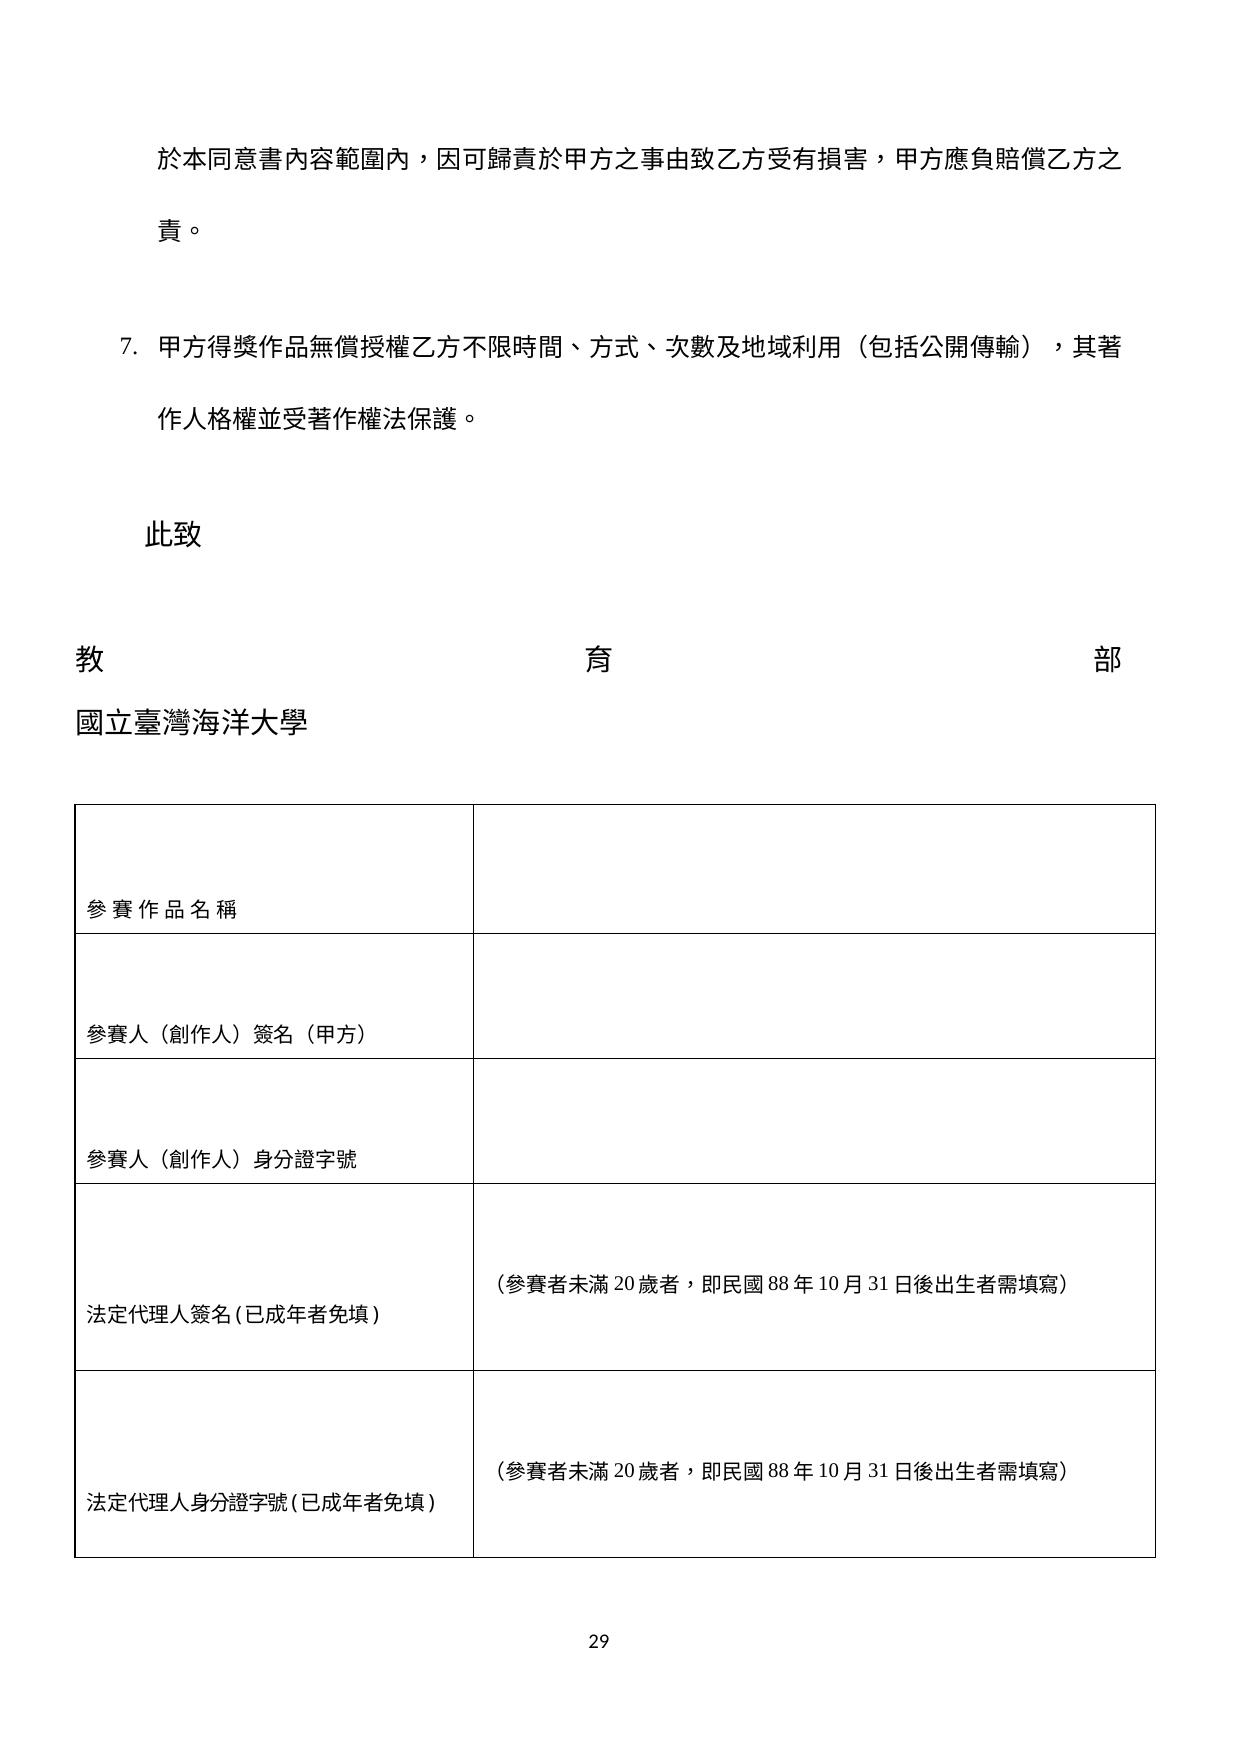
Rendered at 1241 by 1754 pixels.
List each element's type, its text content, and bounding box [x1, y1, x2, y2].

table_cell 參賽人（創作人）身分證字號 [76, 1059, 473, 1183]
table_cell 法定代理人身分證字號(已成年者免填) [76, 1371, 473, 1557]
list 如違反本同意書各項規定，甲方須自負法律責任，乙方並得要求甲方返還全數得獎獎勵，於本同意書內容範圍內，因可歸責於甲方之事由致乙方受有損害，甲方應負賠償乙方之責。 [119, 116, 1122, 251]
table_cell 參賽人（創作人）簽名（甲方） [76, 934, 473, 1058]
text 此致 [75, 491, 1122, 554]
table_cell [474, 1059, 1155, 1183]
table_header 參賽作品名稱 [76, 805, 473, 933]
list 甲方得獎作品無償授權乙方不限時間、方式、次數及地域利用（包括公開傳輸），其著作人格權並受著作權法保護。 [119, 304, 1122, 438]
table_header [474, 805, 1155, 933]
table_cell [474, 934, 1155, 1058]
table_cell 法定代理人簽名(已成年者免填) [76, 1184, 473, 1370]
text 教育部 國立臺灣海洋大學 [75, 616, 1122, 741]
table_cell （參賽者未滿20歲者，即民國88年10月31日後出生者需填寫） [474, 1184, 1155, 1370]
table_cell （參賽者未滿20歲者，即民國88年10月31日後出生者需填寫） [474, 1371, 1155, 1557]
